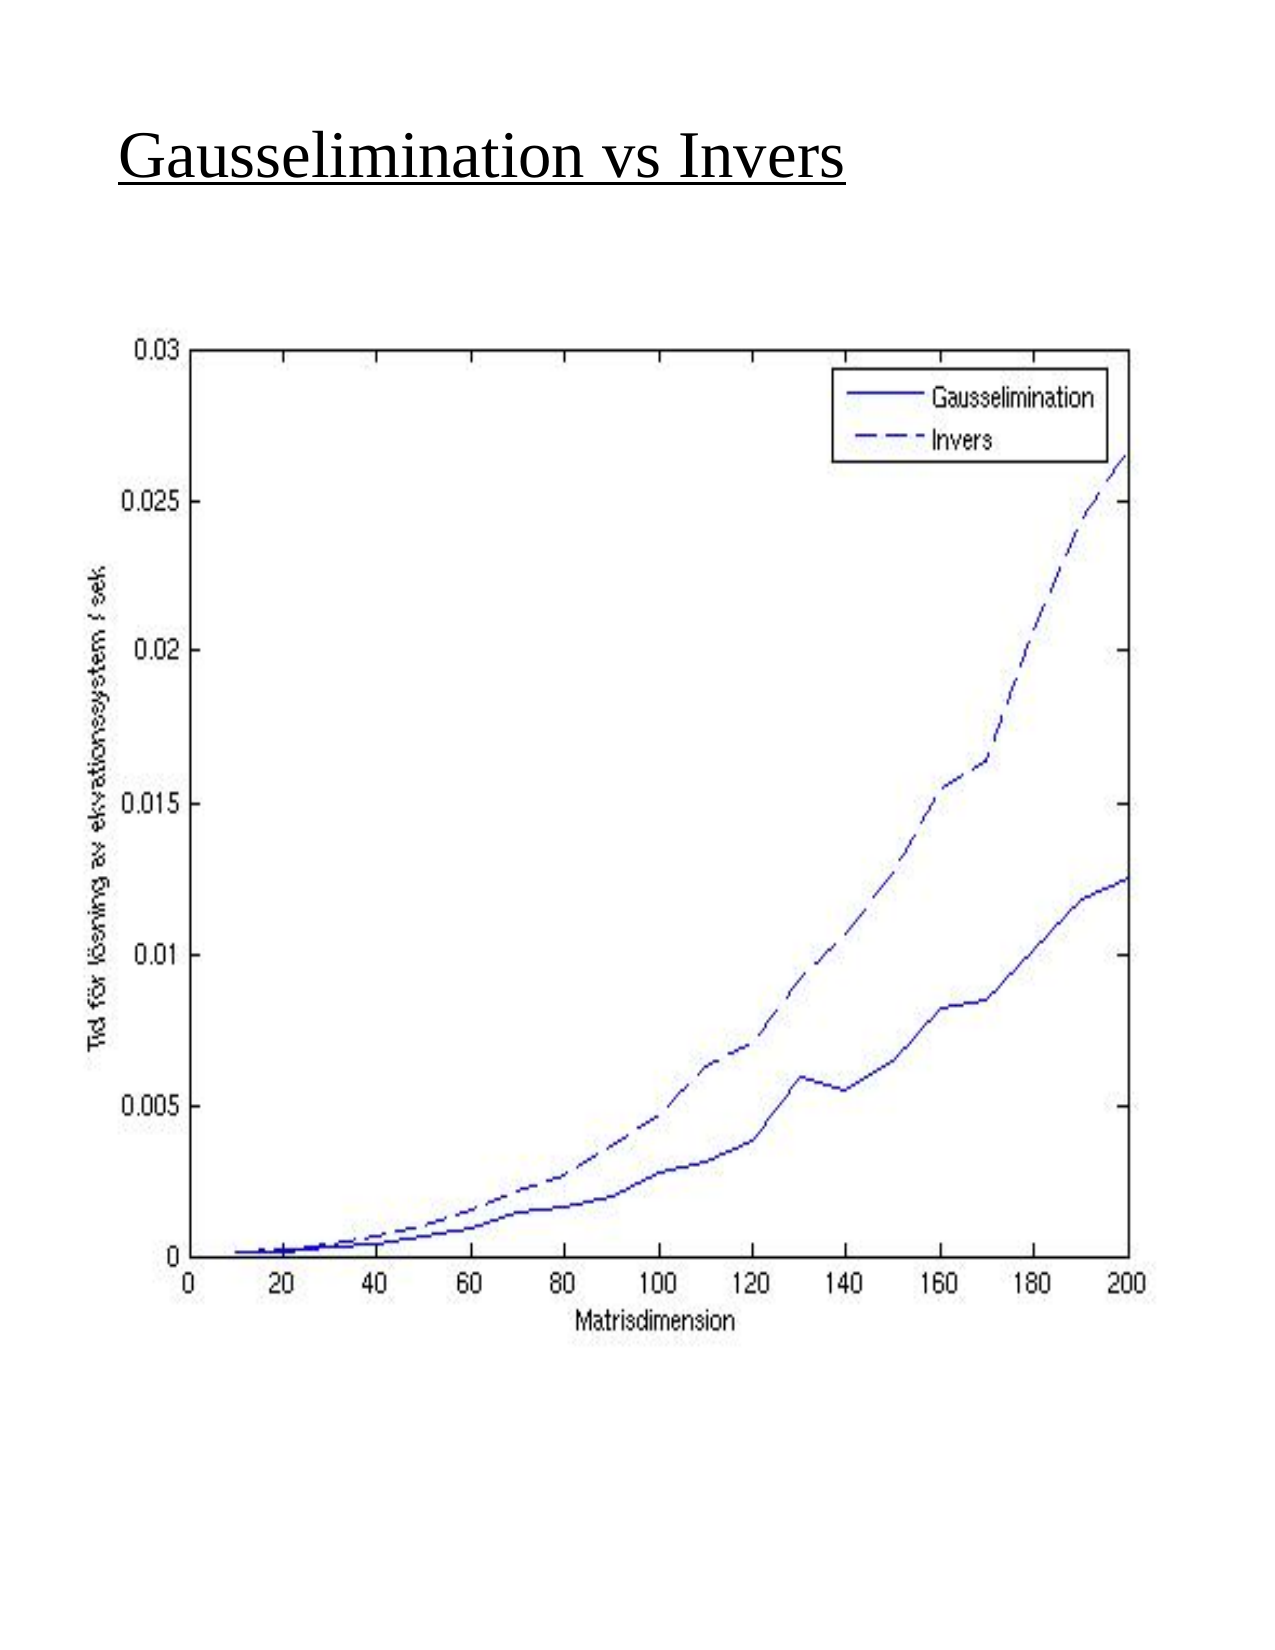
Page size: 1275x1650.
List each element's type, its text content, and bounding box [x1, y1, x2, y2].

picture [32, 266, 1243, 1379]
text Gausselimination vs Invers [118, 118, 1157, 192]
